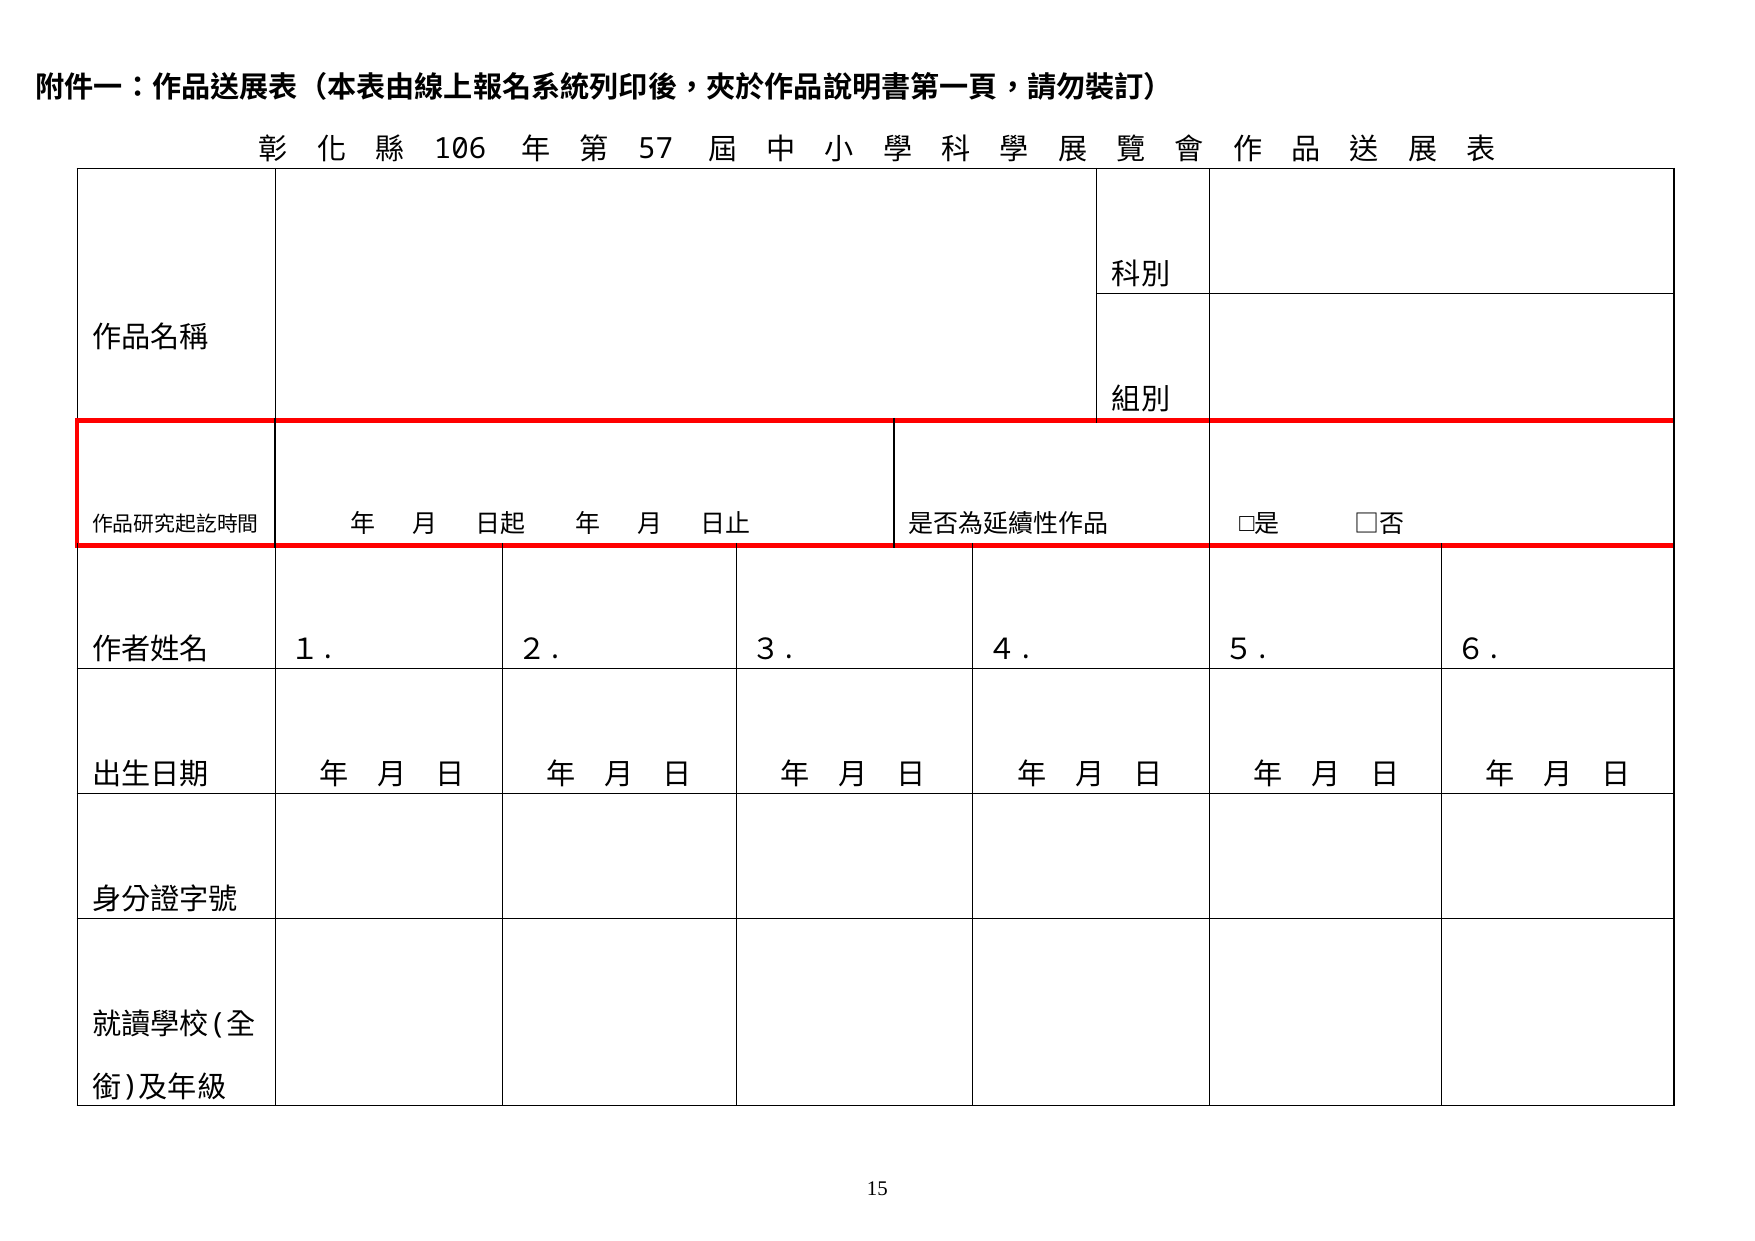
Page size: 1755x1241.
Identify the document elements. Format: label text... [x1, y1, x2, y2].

table_cell ４. [973, 548, 1209, 668]
table_cell [276, 919, 502, 1105]
table_cell [1210, 294, 1673, 418]
table_cell １. [276, 548, 502, 668]
table_cell [276, 794, 502, 918]
table_cell [1442, 919, 1673, 1105]
table_header [1210, 169, 1673, 293]
table_header 科別 [1097, 169, 1209, 293]
table_cell [973, 919, 1209, 1105]
table_cell ６. [1442, 548, 1673, 668]
table_cell [503, 919, 736, 1105]
text 彰 化 縣 106 年 第 57 屆 中 小 學 科 學 展 覽 會 作 品 送 展 表 [35, 105, 1719, 168]
table_cell 年 月 日 [503, 669, 736, 793]
table_cell 年 月 日 [737, 669, 972, 793]
table_cell [1210, 794, 1441, 918]
table_cell 作者姓名 [78, 548, 275, 668]
table_cell □是 □否 [1210, 423, 1673, 543]
text 附件一：作品送展表（本表由線上報名系統列印後，夾於作品說明書第一頁，請勿裝訂） [35, 43, 1719, 105]
table_cell [1442, 794, 1673, 918]
table_cell 年 月 日 [276, 669, 502, 793]
table_cell ２. [503, 548, 736, 668]
table_cell 就讀學校(全銜)及年級 [78, 919, 275, 1105]
table_cell ５. [1210, 548, 1441, 668]
table_cell [737, 919, 972, 1105]
table_cell ３. [737, 548, 972, 668]
table_header 作品名稱 [78, 169, 275, 418]
table_cell 身分證字號 [78, 794, 275, 918]
table_cell 年 月 日 [973, 669, 1209, 793]
table_cell [503, 794, 736, 918]
table_header [276, 169, 1096, 418]
table_cell 年 月 日 [1442, 669, 1673, 793]
table_cell 作品研究起訖時間 [79, 423, 274, 543]
table_cell 是否為延續性作品 [895, 423, 1209, 543]
table_cell 年 月 日 [1210, 669, 1441, 793]
table_cell 年 月 日起 年 月 日止 [276, 423, 893, 543]
table_cell [737, 794, 972, 918]
table_cell 出生日期 [78, 669, 275, 793]
table_cell [1210, 919, 1441, 1105]
table_cell [973, 794, 1209, 918]
table_cell 組別 [1097, 294, 1209, 418]
